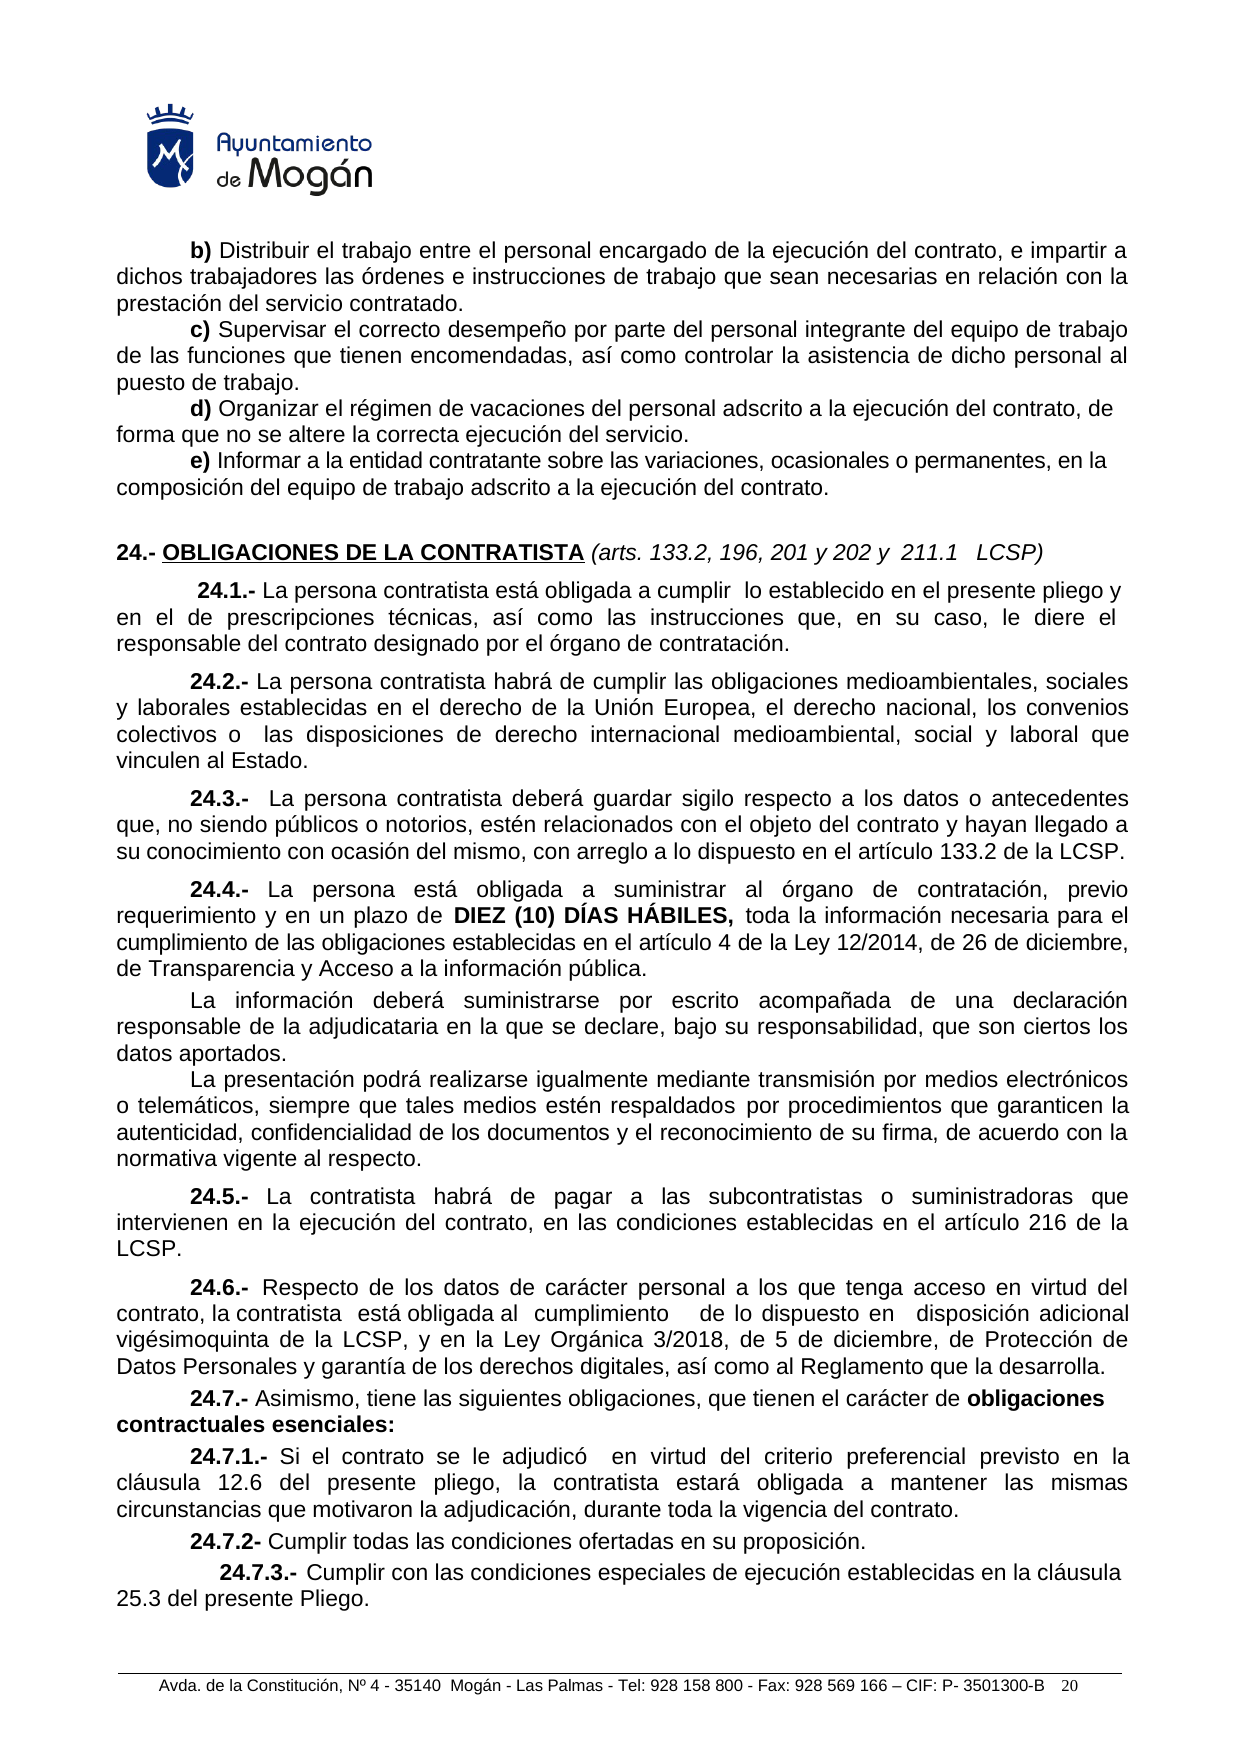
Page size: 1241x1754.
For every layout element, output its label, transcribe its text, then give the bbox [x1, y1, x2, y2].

text e) Informar a la entidad contratante sobre las variaciones, ocasionales o permanentes, en la composición del equipo de trabajo adscrito a la ejecución del contrato. [116, 448, 1128, 501]
text 24.3.- La persona contratista deberá guardar sigilo respecto a los datos o antecedentes que, no siendo públicos o notorios, estén relacionados con el objeto del contrato y hayan llegado a su conocimiento con ocasión del mismo, con arreglo a lo dispuesto en el artículo 133.2 de la LCSP. [116, 785, 1129, 864]
text 24.- OBLIGACIONES DE LA CONTRATISTA (arts. 133.2, 196, 201 y 202 y 211.1 LCSP) [116, 540, 1188, 566]
text 25.3 del presente Pliego. [116, 1586, 1188, 1611]
text La presentación podrá realizarse igualmente mediante transmisión por medios electrónicos o telemáticos, siempre que tales medios estén respaldados por procedimientos que garanticen la autenticidad, confidencialidad de los documentos y el reconocimiento de su firma, de acuerdo con la normativa vigente al respecto. [116, 1066, 1129, 1171]
text La información deberá suministrarse por escrito acompañada de una declaración responsable de la adjudicataria en la que se declare, bajo su responsabilidad, que son ciertos los datos aportados. [116, 987, 1129, 1066]
text 24.2.- La persona contratista habrá de cumplir las obligaciones medioambientales, sociales y laborales establecidas en el derecho de la Unión Europea, el derecho nacional, los convenios colectivos o las disposiciones de derecho internacional medioambiental, social y laboral que vinculen al Estado. [116, 668, 1129, 773]
text Avda. de la Constitución, Nº 4 - 35140 Mogán - Las Palmas - Tel: 928 158 800 - Fax: 928 569 166 – CIF: P- 3501300-B 20 [159, 1677, 1188, 1695]
text en el de prescripciones técnicas, así como las instrucciones que, en su caso, le diere el responsable del contrato designado por el órgano de contratación. [116, 604, 1129, 657]
text d) Organizar el régimen de vacaciones del personal adscrito a la ejecución del contrato, de forma que no se altere la correcta ejecución del servicio. [116, 395, 1128, 448]
text 24.4.- La persona está obligada a suministrar al órgano de contratación, previo requerimiento y en un plazo de DIEZ (10) DÍAS HÁBILES, toda la información necesaria para el cumplimiento de las obligaciones establecidas en el artículo 4 de la Ley 12/2014, de 26 de diciembre, de Transparencia y Acceso a la información pública. [116, 876, 1129, 982]
text b) Distribuir el trabajo entre el personal encargado de la ejecución del contrato, e impartir a dichos trabajadores las órdenes e instrucciones de trabajo que sean necesarias en relación con la prestación del servicio contratado. [116, 237, 1128, 316]
text c) Supervisar el correcto desempeño por parte del personal integrante del equipo de trabajo de las funciones que tienen encomendadas, así como controlar la asistencia de dicho personal al puesto de trabajo. [116, 316, 1128, 395]
text 24.6.- Respecto de los datos de carácter personal a los que tenga acceso en virtud del contrato, la contratista está obligada al cumplimiento de lo dispuesto en disposición adicional vigésimoquinta de la LCSP, y en la Ley Orgánica 3/2018, de 5 de diciembre, de Protección de Datos Personales y garantía de los derechos digitales, así como al Reglamento que la desarrolla. [116, 1274, 1129, 1379]
text 24.7.1.- Si el contrato se le adjudicó en virtud del criterio preferencial previsto en la cláusula 12.6 del presente pliego, la contratista estará obligada a mantener las mismas circunstancias que motivaron la adjudicación, durante toda la vigencia del contrato. [116, 1443, 1129, 1522]
text 24.1.- La persona contratista está obligada a cumplir lo establecido en el presente pliego y [182, 578, 1121, 604]
text 24.5.- La contratista habrá de pagar a las subcontratistas o suministradoras que intervienen en la ejecución del contrato, en las condiciones establecidas en el artículo 216 de la LCSP. [116, 1183, 1129, 1262]
picture [132, 82, 388, 214]
text 24.7.3.- Cumplir con las condiciones especiales de ejecución establecidas en la cláusula [182, 1560, 1121, 1586]
text 24.7.- Asimismo, tiene las siguientes obligaciones, que tienen el carácter de obligaciones contractuales esenciales: [116, 1385, 1129, 1438]
text 24.7.2- Cumplir todas las condiciones ofertadas en su proposición. [190, 1529, 1188, 1554]
